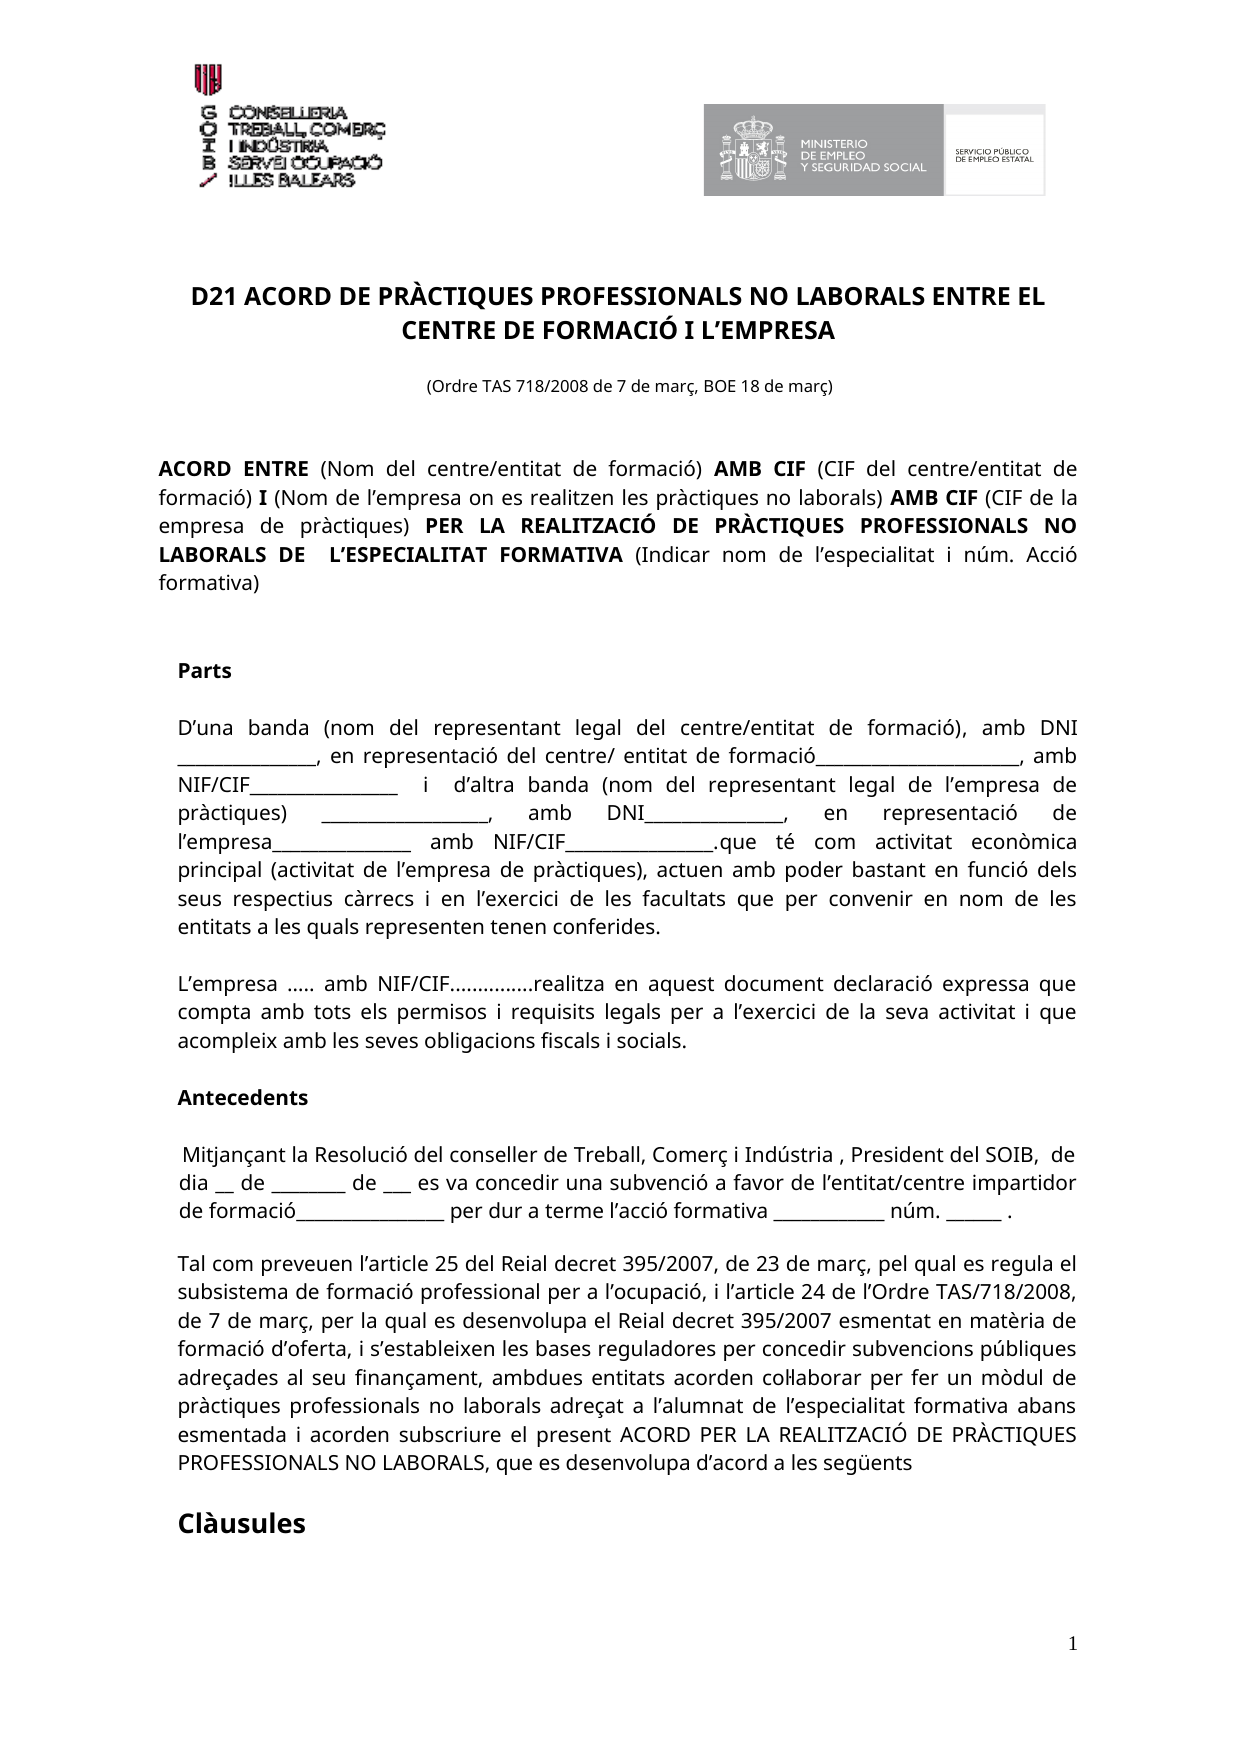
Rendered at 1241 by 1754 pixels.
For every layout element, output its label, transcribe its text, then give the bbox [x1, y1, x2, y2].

subtitle Mitjançant la Resolució del conseller de Treball, Comerç i Indústria , President del SOIB, de dia __ de ________ de ___ es va concedir una subvenció a favor de l’entitat/centre impartidor de formació________________ per dur a terme l’acció formativa ____________ núm. ______ . [179, 1140, 1078, 1225]
picture [703, 104, 1046, 196]
text Tal com preveuen l’article 25 del Reial decret 395/2007, de 23 de març, pel qual es regula el subsistema de formació professional per a l’ocupació, i l’article 24 de l’Ordre TAS/718/2008, de 7 de març, per la qual es desenvolupa el Reial decret 395/2007 esmentat en matèria de formació d’oferta, i s’estableixen les bases reguladores per concedir subvencions públiques adreçades al seu finançament, ambdues entitats acorden col·laborar per fer un mòdul de pràctiques professionals no laborals adreçat a l’alumnat de l’especialitat formativa abans esmentada i acorden subscriure el present ACORD PER LA REALITZACIÓ DE PRÀCTIQUES PROFESSIONALS NO LABORALS, que es desenvolupa d’acord a les següents [177, 1249, 1078, 1477]
text Parts [177, 656, 1078, 685]
text D’una banda (nom del representant legal del centre/entitat de formació), amb DNI _______________, en representació del centre/ entitat de formació______________________, amb NIF/CIF________________ i d’altra banda (nom del representant legal de l’empresa de pràctiques) __________________, amb DNI_______________, en representació de l’empresa_______________ amb NIF/CIF________________.que té com activitat econòmica principal (activitat de l’empresa de pràctiques), actuen amb poder bastant en funció dels seus respectius càrrecs i en l’exercici de les facultats que per convenir en nom de les entitats a les quals representen tenen conferides. [177, 713, 1078, 941]
text ACORD ENTRE (Nom del centre/entitat de formació) AMB CIF (CIF del centre/entitat de formació) I (Nom de l’empresa on es realitzen les pràctiques no laborals) AMB CIF (CIF de la empresa de pràctiques) PER LA REALITZACIÓ DE PRÀCTIQUES PROFESSIONALS NO LABORALS DE L’ESPECIALITAT FORMATIVA (Indicar nom de l’especialitat i núm. Acció formativa) [158, 454, 1078, 597]
text D21 ACORD DE PRÀCTIQUES PROFESSIONALS NO LABORALS ENTRE EL CENTRE DE FORMACIÓ I L’EMPRESA [158, 278, 1078, 346]
text (Ordre TAS 718/2008 de 7 de març, BOE 18 de març) [177, 375, 1078, 398]
subtitle Clàusules [177, 1505, 1078, 1542]
text L’empresa ….. amb NIF/CIF...............realitza en aquest document declaració expressa que compta amb tots els permisos i requisits legals per a l’exercici de la seva activitat i que acompleix amb les seves obligacions fiscals i socials. [177, 969, 1078, 1054]
picture [181, 55, 403, 200]
subtitle Antecedents [177, 1083, 1078, 1111]
